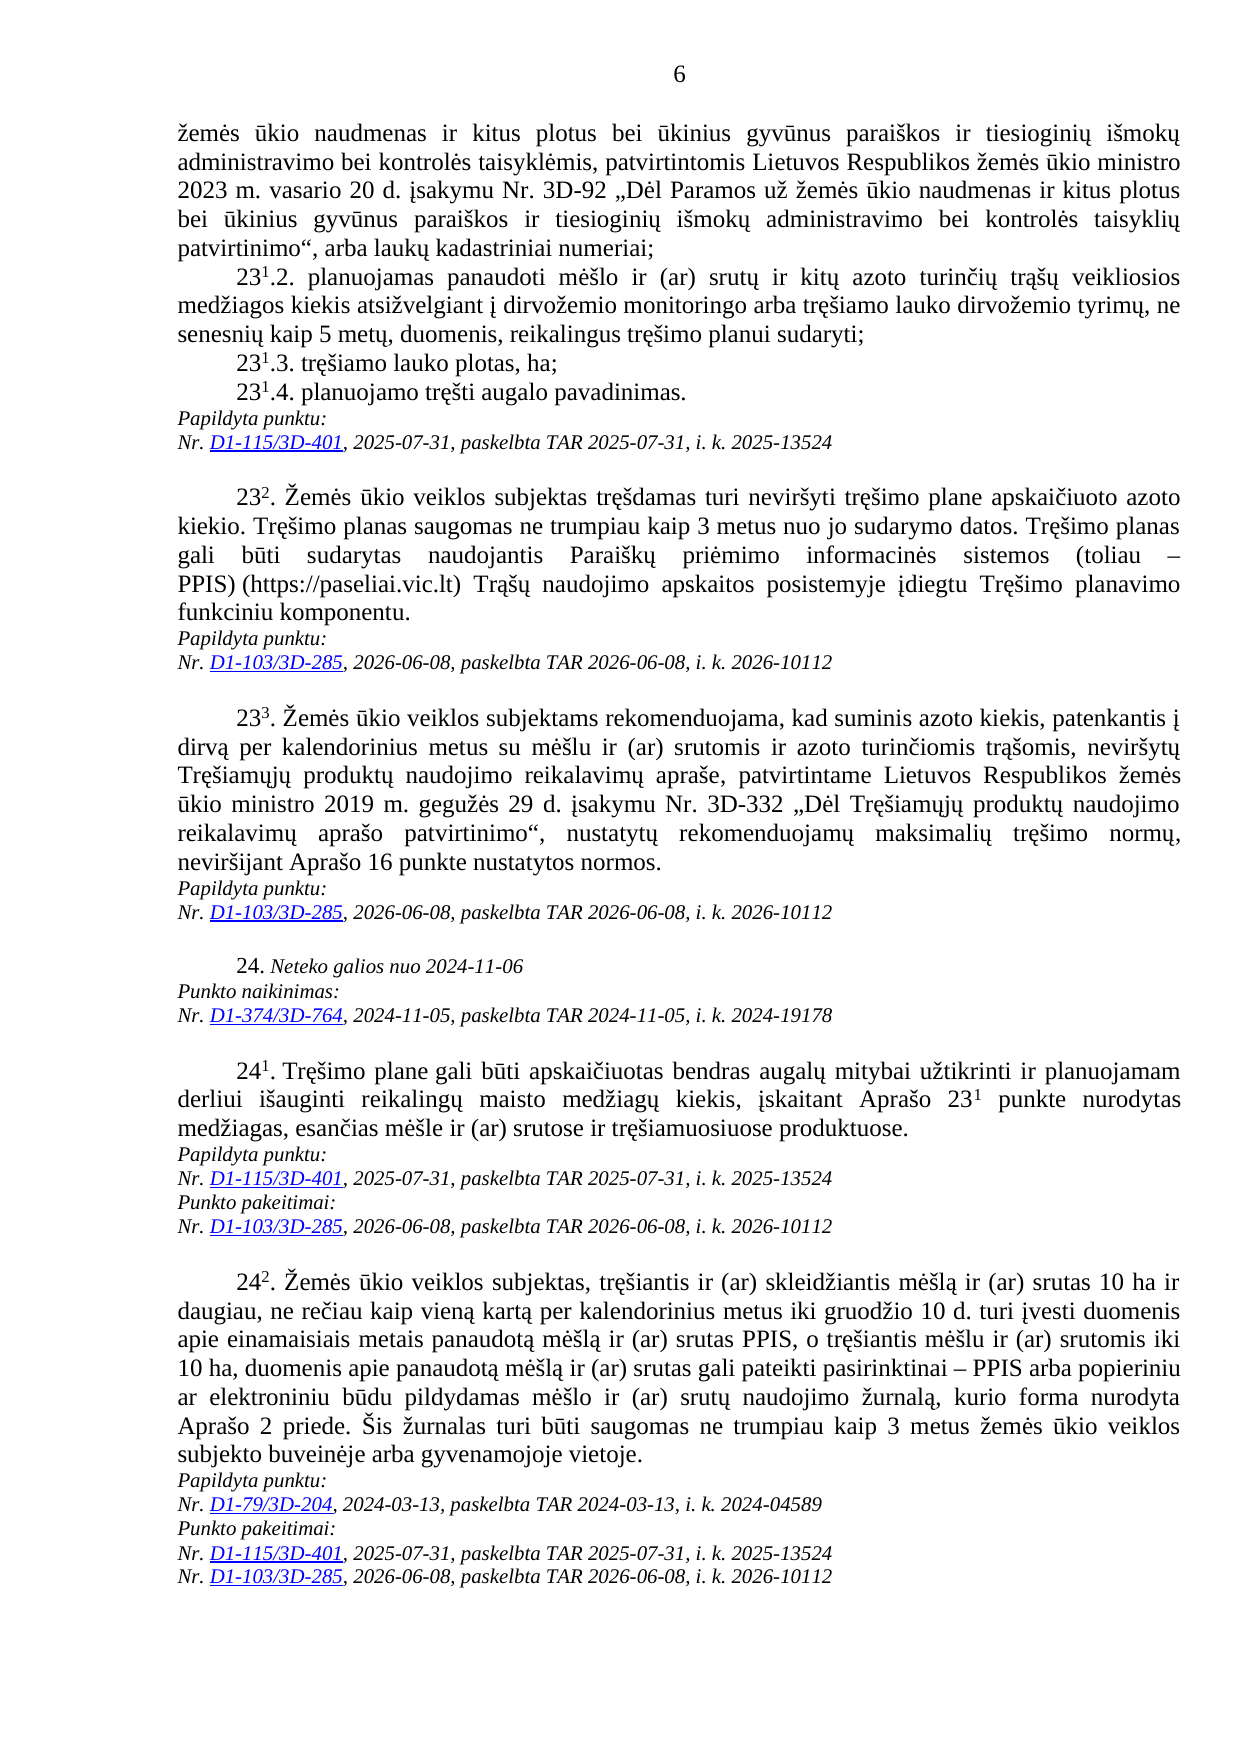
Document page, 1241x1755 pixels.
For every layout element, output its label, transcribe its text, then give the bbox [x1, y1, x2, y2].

text Papildyta punktu: [177, 1468, 1181, 1492]
text Punkto pakeitimai: [177, 1516, 1181, 1540]
text 231.3. tręšiamo lauko plotas, ha; [177, 348, 1181, 377]
text Papildyta punktu: [177, 1142, 1181, 1166]
text Nr. D1-103/3D-285, 2026-06-08, paskelbta TAR 2026-06-08, i. k. 2026-10112 [177, 650, 1181, 674]
text 231.2. planuojamas panaudoti mėšlo ir (ar) srutų ir kitų azoto turinčių trąšų veikliosios medžiagos kiekis atsižvelgiant į dirvožemio monitoringo arba tręšiamo lauko dirvožemio tyrimų, ne senesnių kaip 5 metų, duomenis, reikalingus tręšimo planui sudaryti; [177, 262, 1181, 348]
text 233. Žemės ūkio veiklos subjektams rekomenduojama, kad suminis azoto kiekis, patenkantis į dirvą per kalendorinius metus su mėšlu ir (ar) srutomis ir azoto turinčiomis trąšomis, neviršytų Tręšiamųjų produktų naudojimo reikalavimų apraše, patvirtintame Lietuvos Respublikos žemės ūkio ministro 2019 m. gegužės 29 d. įsakymu Nr. 3D-332 „Dėl Tręšiamųjų produktų naudojimo reikalavimų aprašo patvirtinimo“, nustatytų rekomenduojamų maksimalių tręšimo normų, neviršijant Aprašo 16 punkte nustatytos normos. [177, 703, 1181, 876]
text Nr. D1-103/3D-285, 2026-06-08, paskelbta TAR 2026-06-08, i. k. 2026-10112 [177, 900, 1181, 924]
text Papildyta punktu: [177, 876, 1181, 900]
text Nr. D1-103/3D-285, 2026-06-08, paskelbta TAR 2026-06-08, i. k. 2026-10112 [177, 1564, 1181, 1588]
text Nr. D1-115/3D-401, 2025-07-31, paskelbta TAR 2025-07-31, i. k. 2025-13524 [177, 1540, 1181, 1564]
text Nr. D1-115/3D-401, 2025-07-31, paskelbta TAR 2025-07-31, i. k. 2025-13524 [177, 430, 1181, 454]
text 241. Tręšimo plane gali būti apskaičiuotas bendras augalų mitybai užtikrinti ir planuojamam derliui išauginti reikalingų maisto medžiagų kiekis, įskaitant Aprašo 231 punkte nurodytas medžiagas, esančias mėšle ir (ar) srutose ir tręšiamuosiuose produktuose. [177, 1056, 1181, 1142]
text Punkto naikinimas: [177, 979, 1181, 1003]
text 232. Žemės ūkio veiklos subjektas tręšdamas turi neviršyti tręšimo plane apskaičiuoto azoto kiekio. Tręšimo planas saugomas ne trumpiau kaip 3 metus nuo jo sudarymo datos. Tręšimo planas gali būti sudarytas naudojantis Paraiškų priėmimo informacinės sistemos (toliau – PPIS) (https://paseliai.vic.lt) Trąšų naudojimo apskaitos posistemyje įdiegtu Tręšimo planavimo funkciniu komponentu. [177, 482, 1181, 626]
text Nr. D1-115/3D-401, 2025-07-31, paskelbta TAR 2025-07-31, i. k. 2025-13524 [177, 1166, 1181, 1190]
text 242. Žemės ūkio veiklos subjektas, tręšiantis ir (ar) skleidžiantis mėšlą ir (ar) srutas 10 ha ir daugiau, ne rečiau kaip vieną kartą per kalendorinius metus iki gruodžio 10 d. turi įvesti duomenis apie einamaisiais metais panaudotą mėšlą ir (ar) srutas PPIS, o tręšiantis mėšlu ir (ar) srutomis iki 10 ha, duomenis apie panaudotą mėšlą ir (ar) srutas gali pateikti pasirinktinai – PPIS arba popieriniu ar elektroniniu būdu pildydamas mėšlo ir (ar) srutų naudojimo žurnalą, kurio forma nurodyta Aprašo 2 priede. Šis žurnalas turi būti saugomas ne trumpiau kaip 3 metus žemės ūkio veiklos subjekto buveinėje arba gyvenamojoje vietoje. [177, 1267, 1181, 1468]
text Papildyta punktu: [177, 406, 1181, 430]
text 24. Neteko galios nuo 2024-11-06 [177, 952, 1181, 979]
text Nr. D1-374/3D-764, 2024-11-05, paskelbta TAR 2024-11-05, i. k. 2024-19178 [177, 1003, 1181, 1027]
text žemės ūkio naudmenas ir kitus plotus bei ūkinius gyvūnus paraiškos ir tiesioginių išmokų administravimo bei kontrolės taisyklėmis, patvirtintomis Lietuvos Respublikos žemės ūkio ministro 2023 m. vasario 20 d. įsakymu Nr. 3D-92 „Dėl Paramos už žemės ūkio naudmenas ir kitus plotus bei ūkinius gyvūnus paraiškos ir tiesioginių išmokų administravimo bei kontrolės taisyklių patvirtinimo“, arba laukų kadastriniai numeriai; [177, 118, 1181, 262]
text Nr. D1-79/3D-204, 2024-03-13, paskelbta TAR 2024-03-13, i. k. 2024-04589 [177, 1492, 1181, 1516]
text 231.4. planuojamo tręšti augalo pavadinimas. [177, 377, 1181, 406]
text Nr. D1-103/3D-285, 2026-06-08, paskelbta TAR 2026-06-08, i. k. 2026-10112 [177, 1214, 1181, 1238]
text Papildyta punktu: [177, 626, 1181, 650]
text Punkto pakeitimai: [177, 1190, 1181, 1214]
